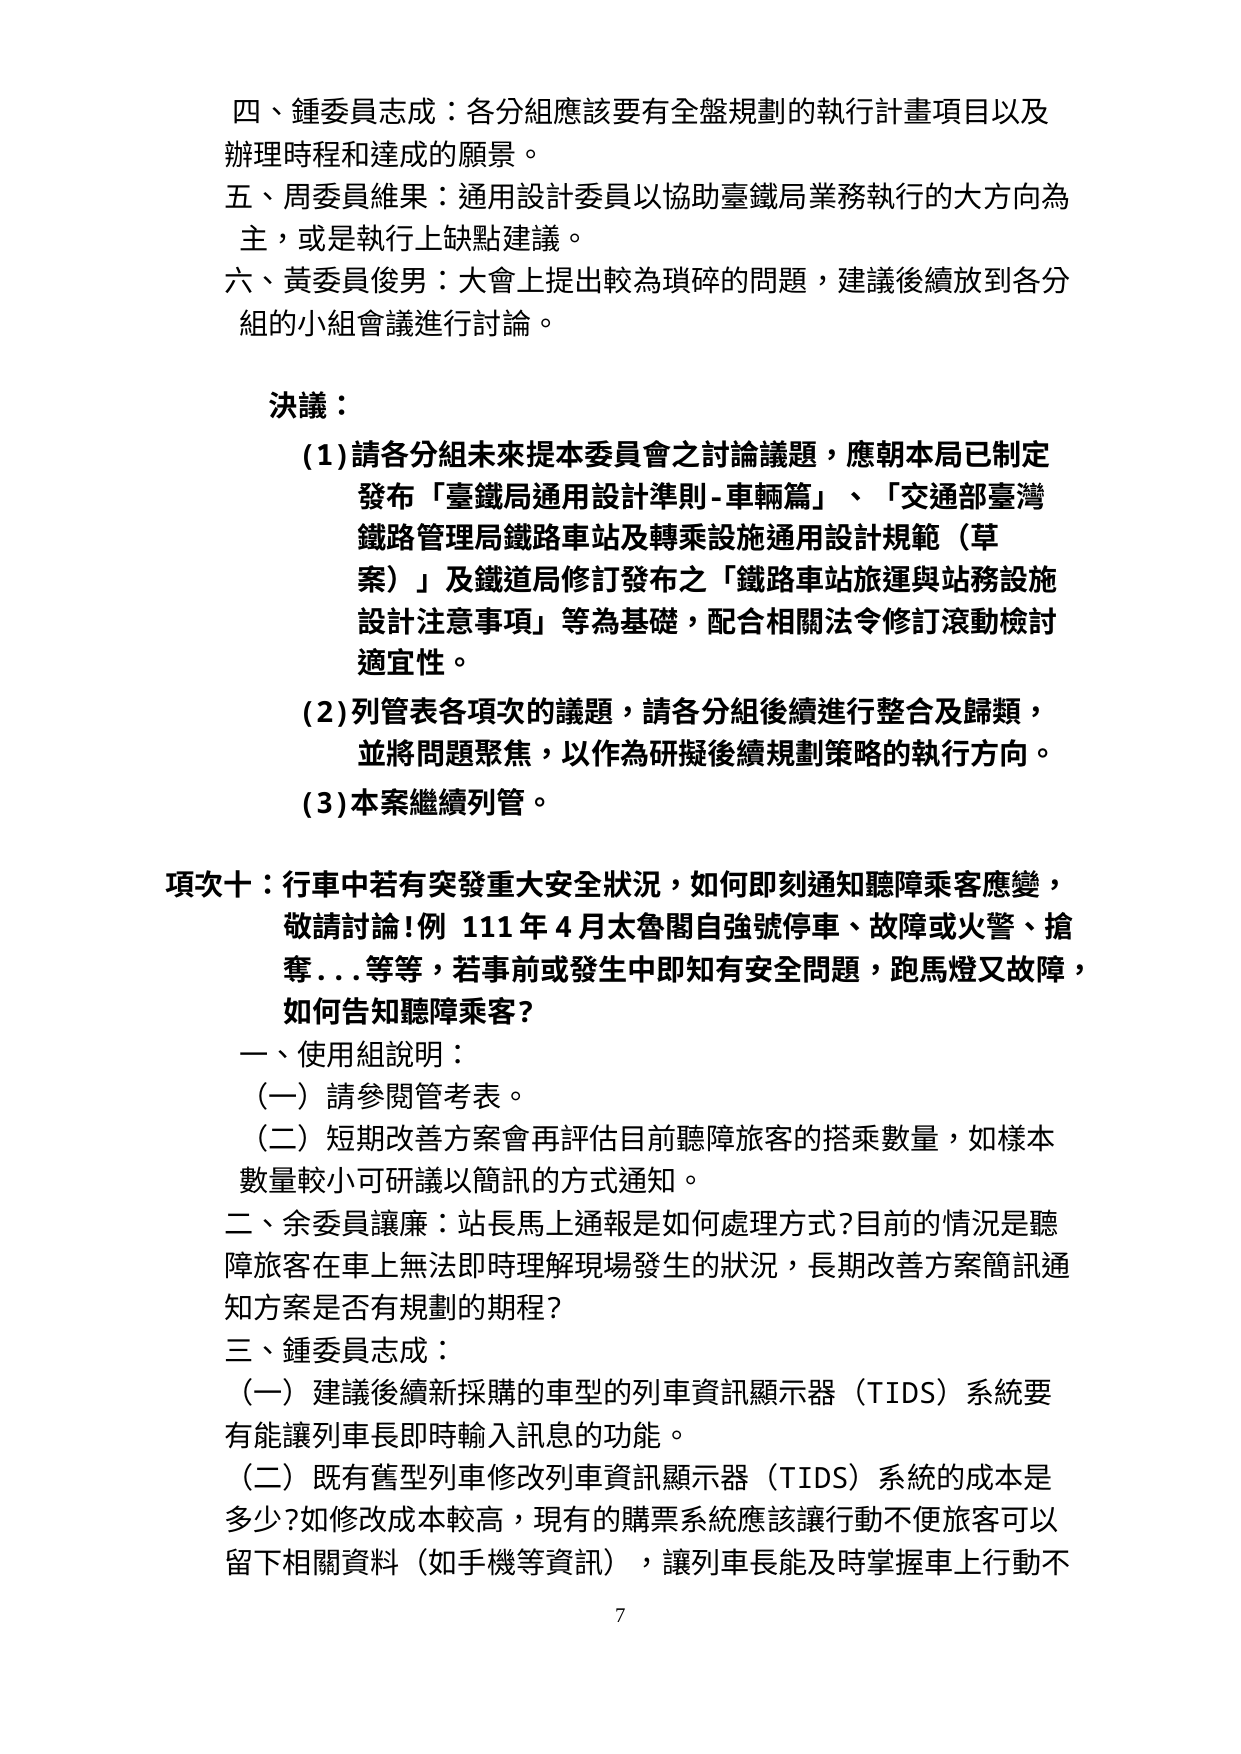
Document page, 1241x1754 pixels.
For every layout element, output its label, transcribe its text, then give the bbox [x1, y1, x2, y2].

list 本案繼續列管。 [298, 780, 1075, 822]
list 列管表各項次的議題，請各分組後續進行整合及歸類，並將問題聚焦，以作為研擬後續規劃策略的執行方向。 [298, 689, 1075, 773]
text 五、周委員維果：通用設計委員以協助臺鐵局業務執行的大方向為主，或是執行上缺點建議。 [224, 173, 1075, 258]
text （一）請參閱管考表。 [239, 1073, 1075, 1116]
text 四、鍾委員志成：各分組應該要有全盤規劃的執行計畫項目以及辦理時程和達成的願景。 [180, 89, 1075, 173]
text （二）既有舊型列車修改列車資訊顯示器（TIDS）系統的成本是多少?如修改成本較高，現有的購票系統應該讓行動不便旅客可以留下相關資料（如手機等資訊），讓列車長能及時掌握車上行動不 [224, 1454, 1075, 1581]
text 三、鍾委員志成： [224, 1327, 1075, 1370]
text 決議： [165, 382, 1075, 424]
text 一、使用組說明： [239, 1031, 1075, 1073]
text 項次十：行車中若有突發重大安全狀況，如何即刻通知聽障乘客應變，敬請討論!例 111年4月太魯閣自強號停車、故障或火警、搶奪...等等，若事前或發生中即知有安全問題，跑馬燈又故障，如何告知聽障乘客? [165, 862, 1075, 1031]
text （一）建議後續新採購的車型的列車資訊顯示器（TIDS）系統要有能讓列車長即時輸入訊息的功能。 [224, 1370, 1075, 1454]
list 請各分組未來提本委員會之討論議題，應朝本局已制定發布「臺鐵局通用設計準則-車輛篇」、「交通部臺灣鐵路管理局鐵路車站及轉乘設施通用設計規範（草案）」及鐵道局修訂發布之「鐵路車站旅運與站務設施設計注意事項」等為基礎，配合相關法令修訂滾動檢討適宜性。 [298, 432, 1075, 682]
text （二）短期改善方案會再評估目前聽障旅客的搭乘數量，如樣本數量較小可研議以簡訊的方式通知。 [239, 1116, 1075, 1200]
text 六、黃委員俊男：大會上提出較為瑣碎的問題，建議後續放到各分組的小組會議進行討論。 [224, 258, 1075, 342]
text 二、余委員讓廉：站長馬上通報是如何處理方式?目前的情況是聽障旅客在車上無法即時理解現場發生的狀況，長期改善方案簡訊通知方案是否有規劃的期程? [224, 1200, 1075, 1327]
